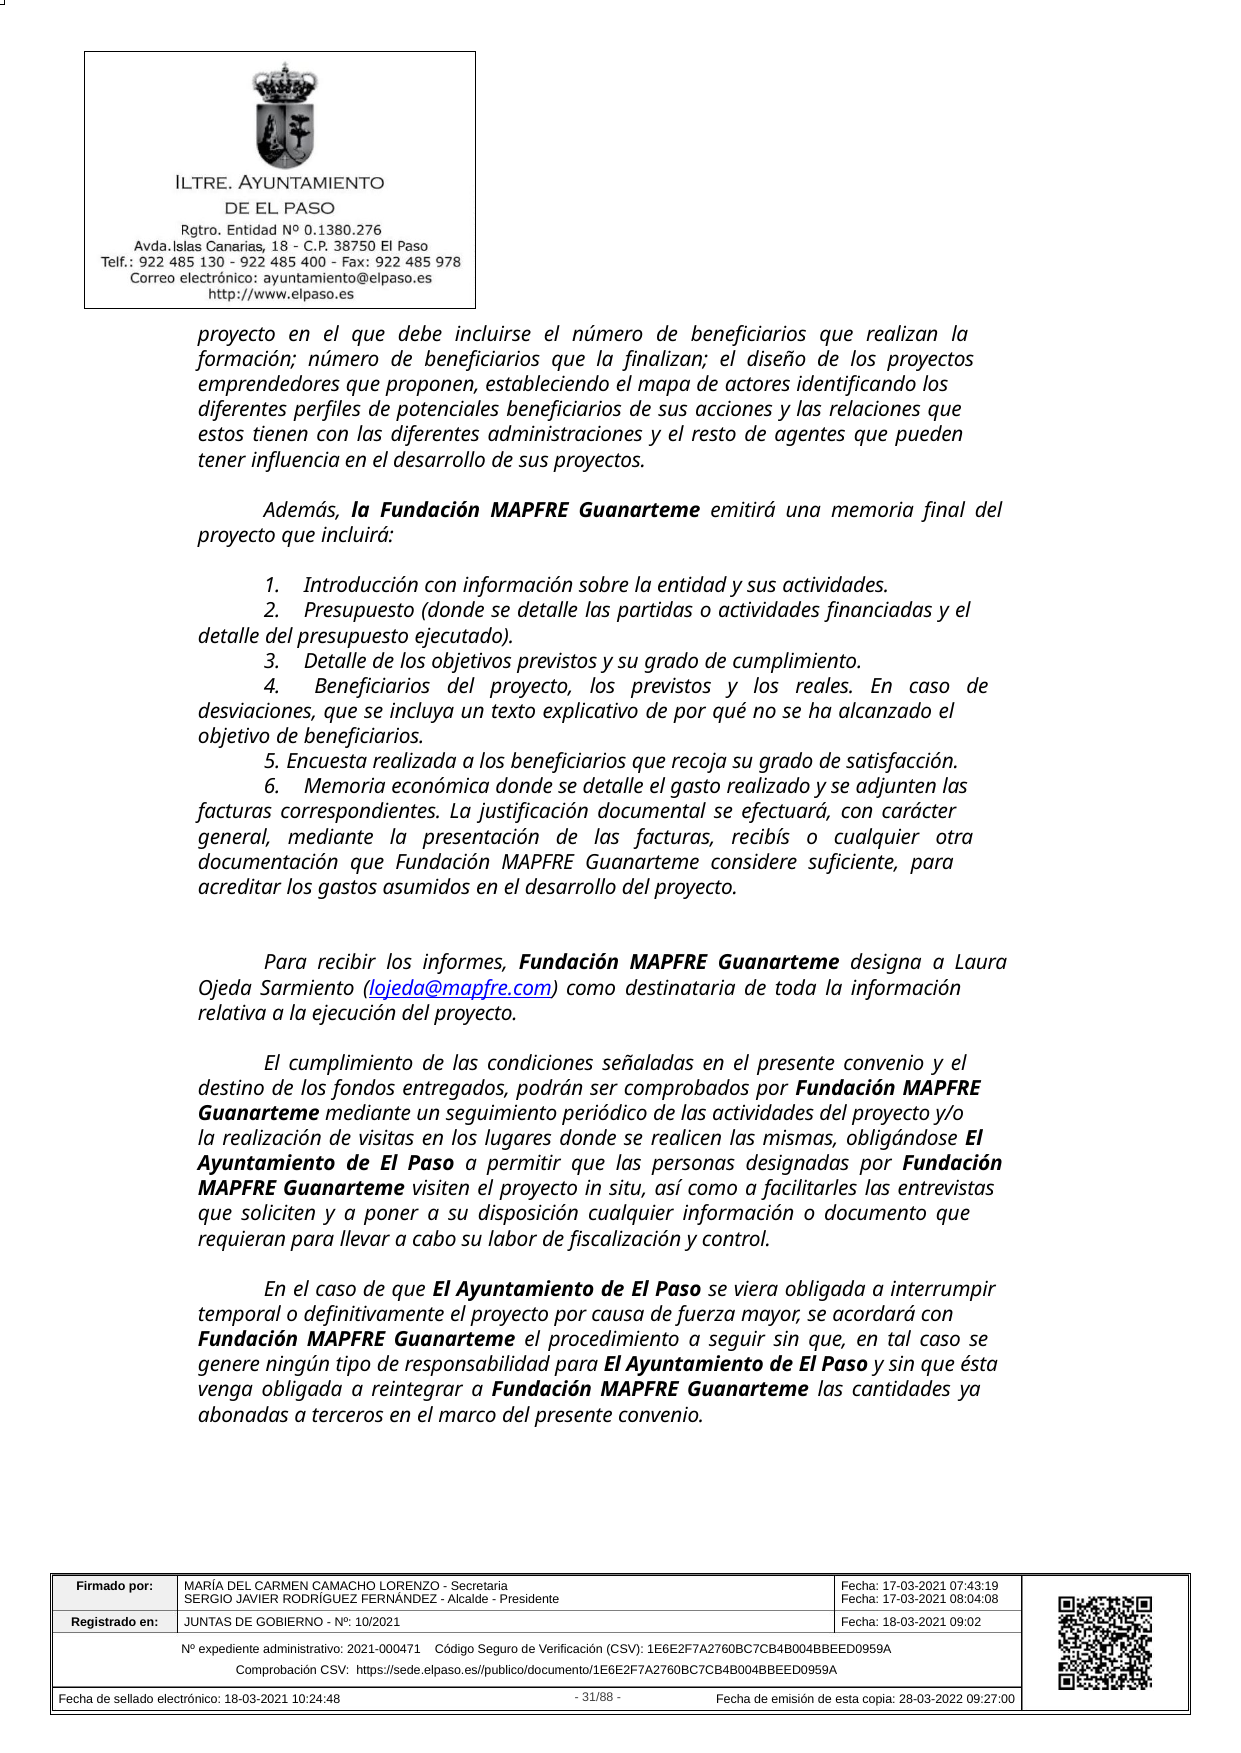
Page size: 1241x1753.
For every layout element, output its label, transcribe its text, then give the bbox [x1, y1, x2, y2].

text proyecto en el que debe incluirse el número de beneficiarios que realizan la [198, 322, 1068, 346]
text estos tienen con las diferentes administraciones y el resto de agentes que pueden [198, 422, 1068, 447]
text . [275, 774, 303, 799]
text - 31/88 - [574, 1691, 640, 1705]
text Comprobación CSV: https://sede.elpaso.es//publico/documento/1E6E2F7A2760BC7CB4B004BBEED0959A [236, 1663, 917, 1677]
text Beneficiarios del proyecto, los previstos y los reales. En caso de [314, 674, 1067, 698]
text Fecha de emisión de esta copia: 28-03-2022 09:27:00 [716, 1692, 1040, 1706]
text El cumplimiento de las condiciones señaladas en el presente convenio y el [264, 1051, 1068, 1075]
text . [275, 674, 306, 698]
text documentación que Fundación MAPFRE Guanarteme considere suficiente, para [198, 849, 1068, 874]
text venga obligada a reintegrar a Fundación MAPFRE Guanarteme las cantidades ya [198, 1377, 1068, 1402]
picture [51, 1574, 1190, 1714]
text MARÍA DEL CARMEN CAMACHO LORENZO - Secretaria [184, 1579, 586, 1593]
text 1 [264, 573, 275, 598]
text Ayuntamiento de El Paso a permitir que las personas designadas por Fundación [198, 1151, 1068, 1176]
text requieran para llevar a cabo su labor de fiscalización y control. [198, 1227, 1068, 1251]
text Para recibir los informes, Fundación MAPFRE Guanarteme designa a Laura [264, 950, 1068, 975]
text Presupuesto (donde se detalle las partidas o actividades financiadas y el [303, 598, 1068, 623]
text la realización de visitas en los lugares donde se realicen las mismas, obligándose El [198, 1126, 1068, 1151]
text MAPFRE Guanarteme visiten el proyecto in situ, así como a facilitarles las entrevistas [198, 1176, 1068, 1201]
text Detalle de los objetivos previstos y su grado de cumplimiento. [303, 649, 1067, 673]
text 6 [264, 774, 275, 799]
text JUNTAS DE GOBIERNO - Nº: 10/2021 [184, 1615, 426, 1629]
text general, mediante la presentación de las facturas, recibís o cualquier otra [198, 824, 1068, 849]
text Fecha: 17-03-2021 07:43:19 [841, 1579, 1022, 1593]
text . [275, 649, 303, 673]
text Memoria económica donde se detalle el gasto realizado y se adjunten las [303, 774, 1068, 799]
text . [275, 573, 303, 598]
picture [85, 52, 475, 308]
text formación; número de beneficiarios que la finalizan; el diseño de los proyectos [198, 347, 1068, 371]
text 5. Encuesta realizada a los beneficiarios que recoja su grado de satisfacción. [264, 749, 1055, 773]
text diferentes perfiles de potenciales beneficiarios de sus acciones y las relaciones que [198, 397, 1068, 422]
text genere ningún tipo de responsabilidad para El Ayuntamiento de El Paso y sin que ésta [198, 1352, 1068, 1377]
text relativa a la ejecución del proyecto. [198, 1001, 1068, 1025]
text Registrado en: [71, 1615, 177, 1629]
text Introducción con información sobre la entidad y sus actividades. [303, 573, 1068, 598]
text abonadas a terceros en el marco del presente convenio. [198, 1403, 1068, 1427]
text Además, la Fundación MAPFRE Guanarteme emitirá una memoria final del [264, 497, 1068, 522]
text acreditar los gastos asumidos en el desarrollo del proyecto. [198, 874, 1068, 899]
text tener influencia en el desarrollo de sus proyectos. [198, 447, 1068, 472]
text desviaciones, que se incluya un texto explicativo de por qué no se ha alcanzado el [198, 699, 1068, 723]
text Nº expediente administrativo: 2021-000471 Código Seguro de Verificación (CSV): 1E6E2F7A2760BC7CB4B004BBEED0959A [181, 1642, 917, 1656]
text Fecha: 17-03-2021 08:04:08 [841, 1593, 1022, 1607]
text Fecha: 18-03-2021 09:02 [841, 1615, 1002, 1629]
text Fecha de sellado electrónico: 18-03-2021 10:24:48 [58, 1692, 365, 1706]
text . [275, 598, 303, 623]
text que soliciten y a poner a su disposición cualquier información o documento que [198, 1201, 1068, 1226]
text Fundación MAPFRE Guanarteme el procedimiento a seguir sin que, en tal caso se [198, 1327, 1068, 1352]
text Firmado por: [76, 1579, 172, 1593]
text destino de los fondos entregados, podrán ser comprobados por Fundación MAPFRE [198, 1075, 1068, 1100]
text proyecto que incluirá: [198, 523, 1068, 547]
text Guanarteme mediante un seguimiento periódico de las actividades del proyecto y/o [198, 1100, 1068, 1126]
text objetivo de beneficiarios. [198, 724, 1068, 748]
text 3 [264, 649, 275, 673]
text facturas correspondientes. La justificación documental se efectuará, con carácter [198, 799, 1068, 824]
text temporal o definitivamente el proyecto por causa de fuerza mayor, se acordará con [198, 1302, 1068, 1327]
text 4 [264, 674, 275, 698]
text detalle del presupuesto ejecutado). [198, 623, 581, 648]
text emprendedores que proponen, estableciendo el mapa de actores identificando los [198, 372, 1068, 397]
text En el caso de que El Ayuntamiento de El Paso se viera obligada a interrumpir [264, 1276, 1068, 1302]
text 2 [264, 598, 275, 623]
text Ojeda Sarmiento (lojeda@mapfre.com) como destinataria de toda la información [198, 975, 1068, 1000]
text SERGIO JAVIER RODRÍGUEZ FERNÁNDEZ - Alcalde - Presidente [184, 1593, 586, 1607]
